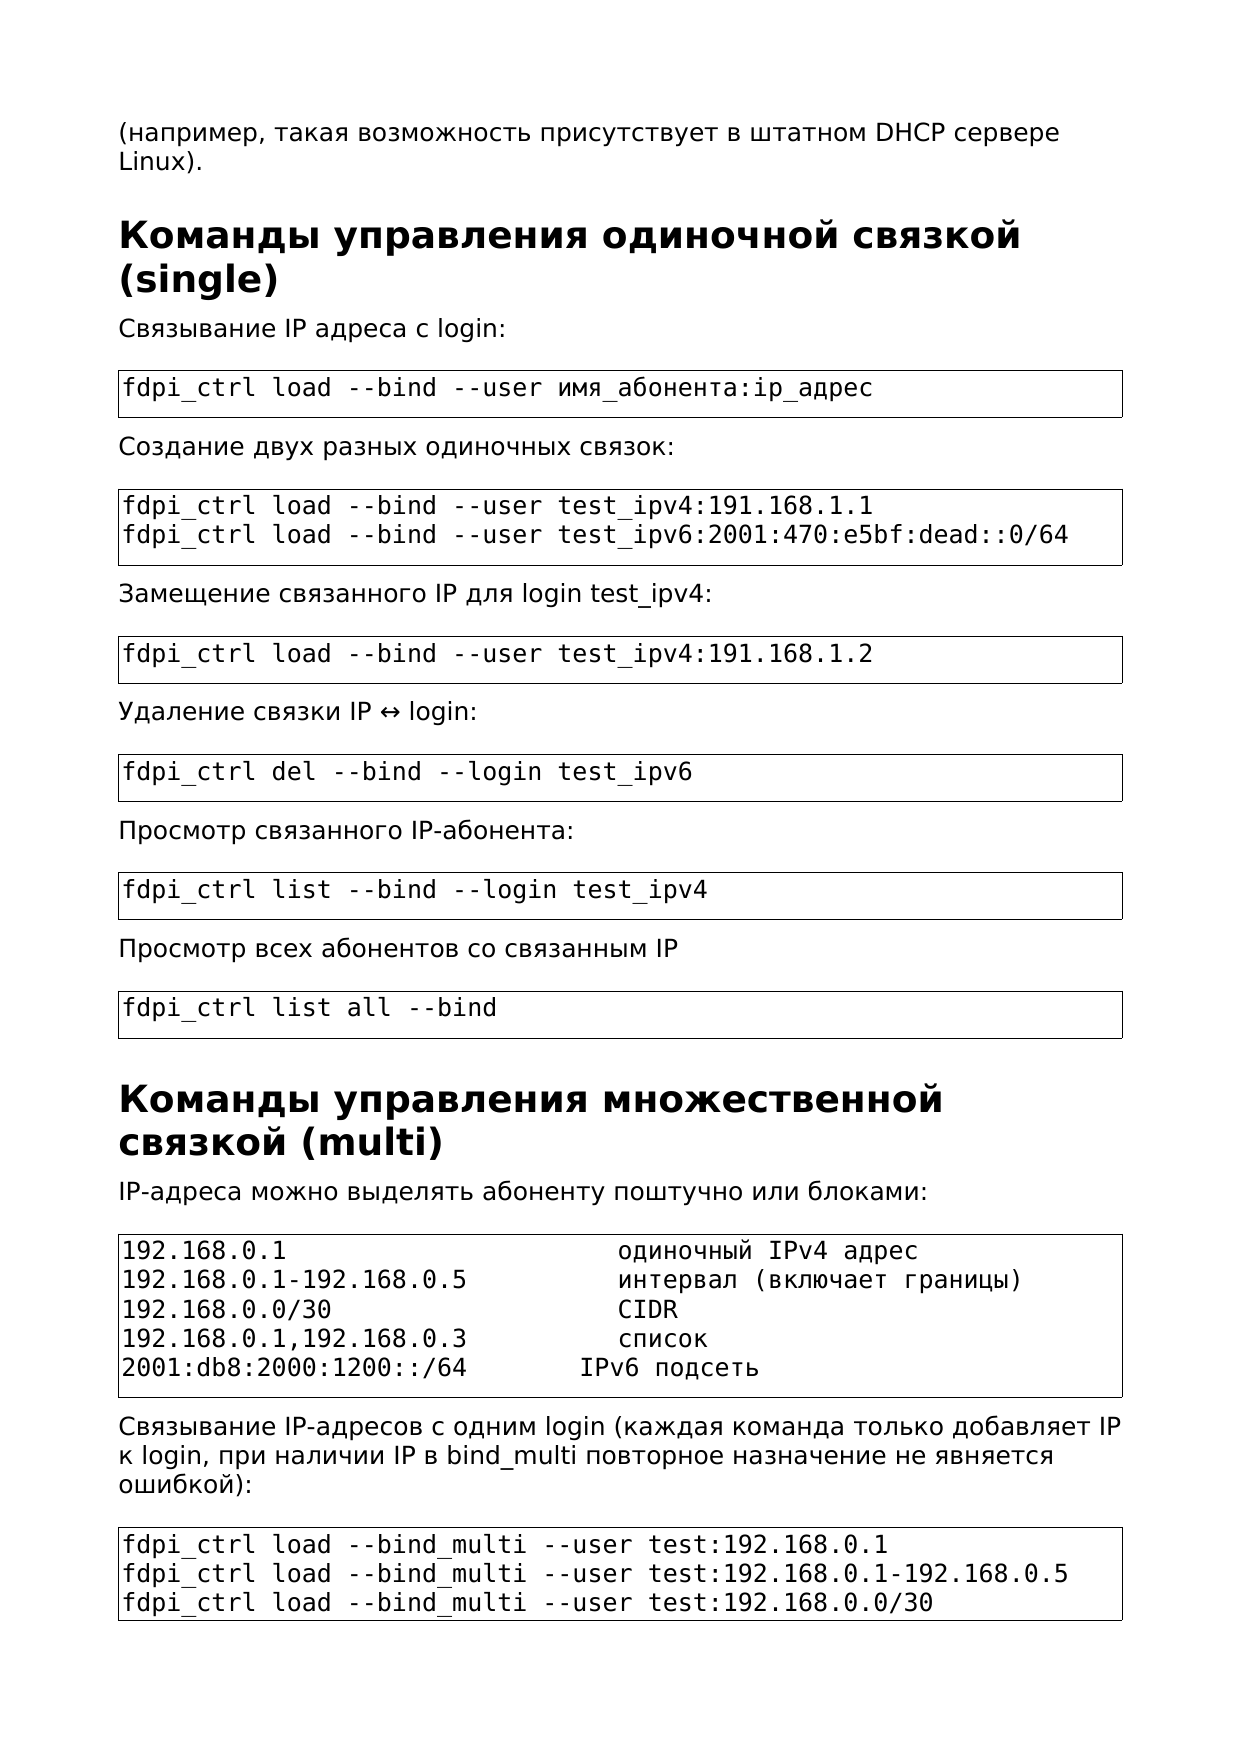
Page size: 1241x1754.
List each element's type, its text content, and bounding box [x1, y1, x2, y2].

text IP-адреса можно выделять абоненту поштучно или блоками: [118, 1177, 1122, 1206]
table_header fdpi_ctrl load --bind --user test_ipv4:191.168.1.2 [119, 637, 1122, 683]
text Удаление связки IP ↔ login: [118, 698, 1122, 727]
text Просмотр связанного IP-абонента: [118, 816, 1122, 845]
table_header fdpi_ctrl list --bind --login test_ipv4 [119, 873, 1122, 919]
table_header fdpi_ctrl load --bind --user имя_абонента:ip_адрес [119, 371, 1122, 417]
table_header fdpi_ctrl load --bind --user test_ipv4:191.168.1.1 fdpi_ctrl load --bind --user test_ipv6:2001:470:e5bf:dead::0/64 [119, 490, 1122, 564]
subtitle Команды управления одиночной связкой (single) [118, 214, 1122, 301]
text Создание двух разных одиночных связок: [118, 432, 1122, 461]
text Замещение связанного IP для login test_ipv4: [118, 579, 1122, 608]
text Связывание IP-адресов с одним login (каждая команда только добавляет IP к login, при наличии IP в bind_multi повторное назначение не явняется ошибкой): [118, 1412, 1122, 1499]
table_header fdpi_ctrl del --bind --login test_ipv6 [119, 755, 1122, 801]
text Связывание IP адреса с login: [118, 314, 1122, 343]
table_header fdpi_ctrl load --bind_multi --user test:192.168.0.1 fdpi_ctrl load --bind_multi --user test:192.168.0.1-192.168.0.5 fdpi_ctrl load --bind_multi --user test:192.168.0.0/30 [119, 1528, 1122, 1620]
subtitle Команды управления множественной связкой (multi) [118, 1077, 1122, 1164]
text Просмотр всех абонентов со связанным IP [118, 934, 1122, 963]
table_header 192.168.0.1 одиночный IPv4 адрес 192.168.0.1-192.168.0.5 интервал (включает границы) 192.168.0.0/30 CIDR 192.168.0.1,192.168.0.3 список 2001:db8:2000:1200::/64 IPv6 подсеть [119, 1235, 1122, 1397]
table_header fdpi_ctrl list all --bind [119, 992, 1122, 1037]
text (например, такая возможность присутствует в штатном DHCP сервере Linux). [118, 118, 1122, 176]
